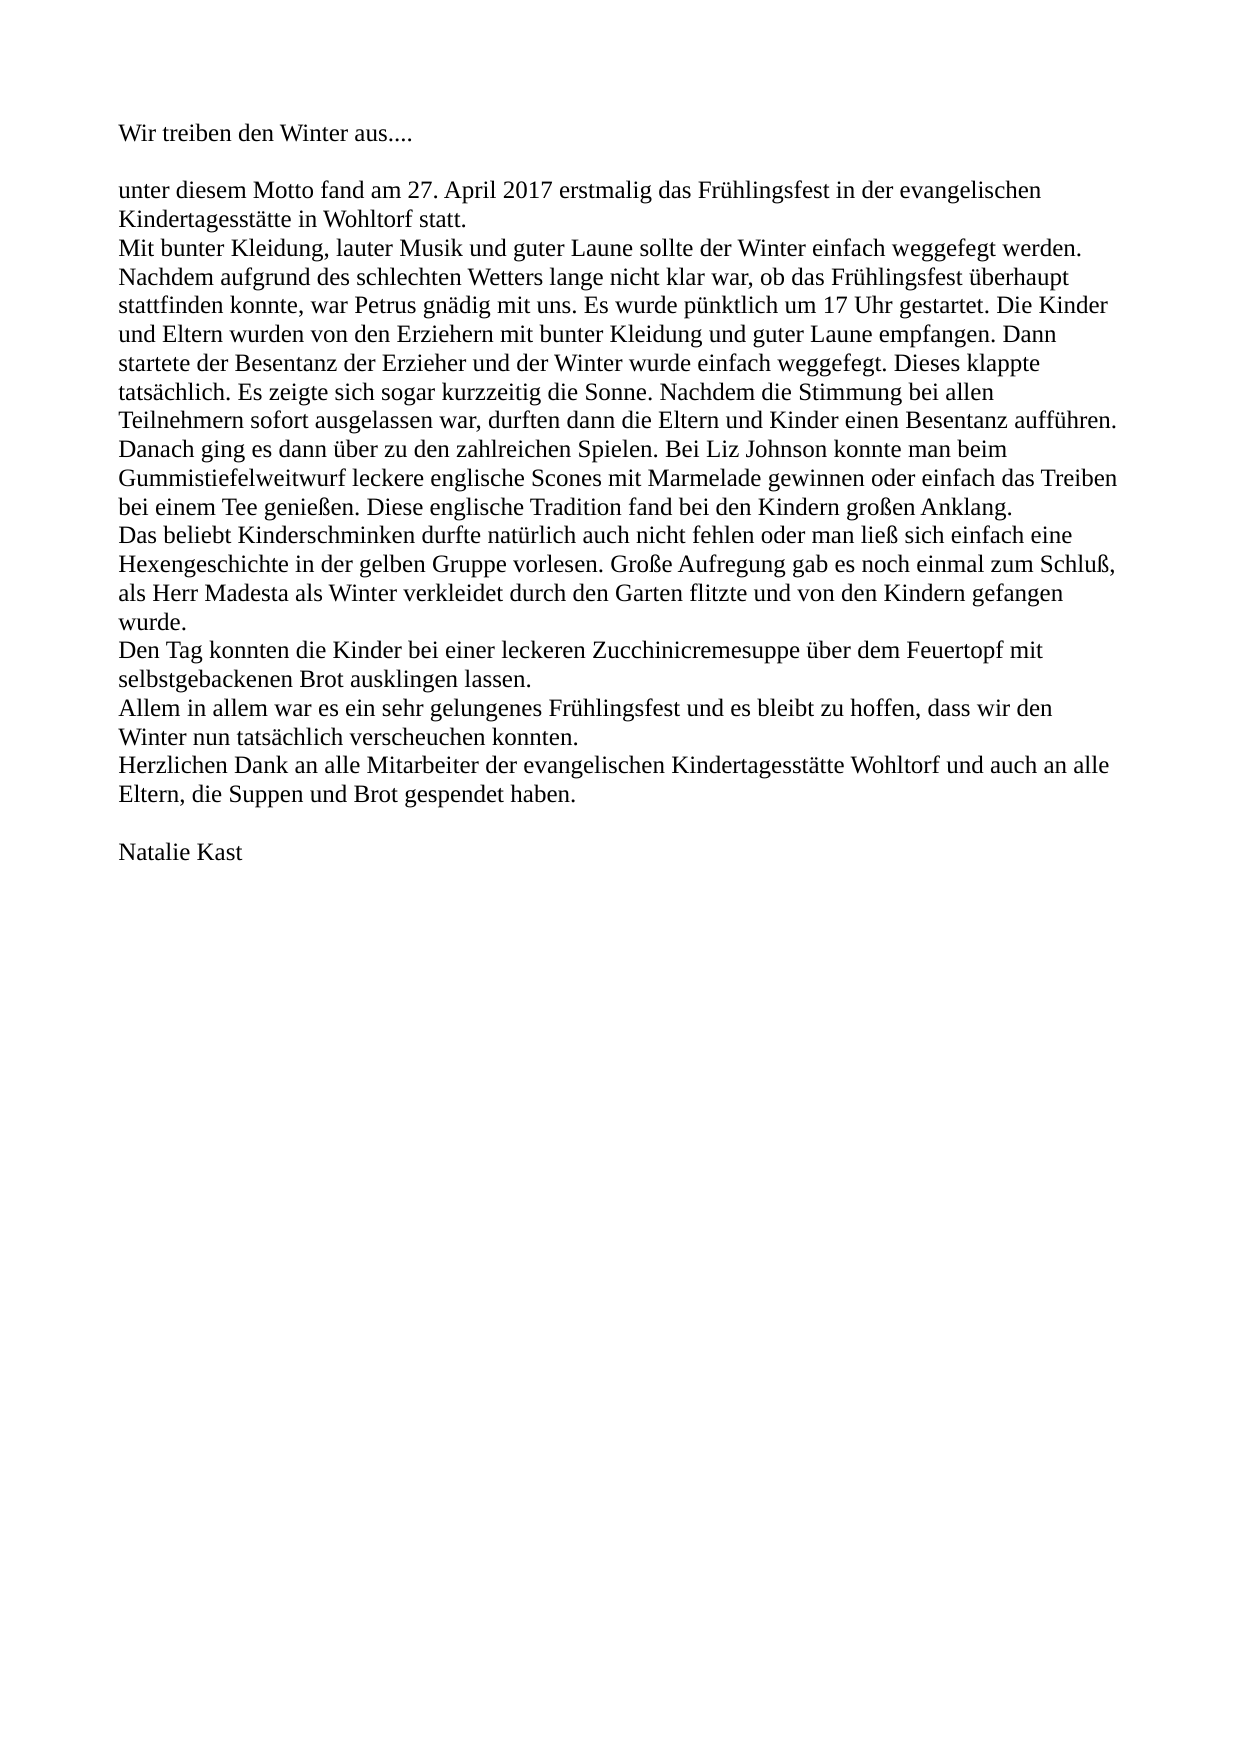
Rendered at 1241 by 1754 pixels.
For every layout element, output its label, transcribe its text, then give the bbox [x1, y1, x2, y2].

text Nachdem aufgrund des schlechten Wetters lange nicht klar war, ob das Frühlingsfest überhaupt stattfinden konnte, war Petrus gnädig mit uns. Es wurde pünktlich um 17 Uhr gestartet. Die Kinder und Eltern wurden von den Erziehern mit bunter Kleidung und guter Laune empfangen. Dann startete der Besentanz der Erzieher und der Winter wurde einfach weggefegt. Dieses klappte tatsächlich. Es zeigte sich sogar kurzzeitig die Sonne. Nachdem die Stimmung bei allen Teilnehmern sofort ausgelassen war, durften dann die Eltern und Kinder einen Besentanz aufführen. Danach ging es dann über zu den zahlreichen Spielen. Bei Liz Johnson konnte man beim Gummistiefelweitwurf leckere englische Scones mit Marmelade gewinnen oder einfach das Treiben bei einem Tee genießen. Diese englische Tradition fand bei den Kindern großen Anklang. [118, 262, 1122, 521]
text Mit bunter Kleidung, lauter Musik und guter Laune sollte der Winter einfach weggefegt werden. [118, 233, 1122, 262]
text unter diesem Motto fand am 27. April 2017 erstmalig das Frühlingsfest in der evangelischen Kindertagesstätte in Wohltorf statt. [118, 176, 1122, 233]
text Wir treiben den Winter aus.... [118, 118, 1122, 147]
text Allem in allem war es ein sehr gelungenes Frühlingsfest und es bleibt zu hoffen, dass wir den Winter nun tatsächlich verscheuchen konnten. [118, 693, 1122, 751]
text Herzlichen Dank an alle Mitarbeiter der evangelischen Kindertagesstätte Wohltorf und auch an alle Eltern, die Suppen und Brot gespendet haben. [118, 751, 1122, 808]
text Den Tag konnten die Kinder bei einer leckeren Zucchinicremesuppe über dem Feuertopf mit selbstgebackenen Brot ausklingen lassen. [118, 636, 1122, 693]
text Das beliebt Kinderschminken durfte natürlich auch nicht fehlen oder man ließ sich einfach eine Hexengeschichte in der gelben Gruppe vorlesen. Große Aufregung gab es noch einmal zum Schluß, als Herr Madesta als Winter verkleidet durch den Garten flitzte und von den Kindern gefangen wurde. [118, 521, 1122, 636]
text Natalie Kast [118, 837, 1122, 866]
